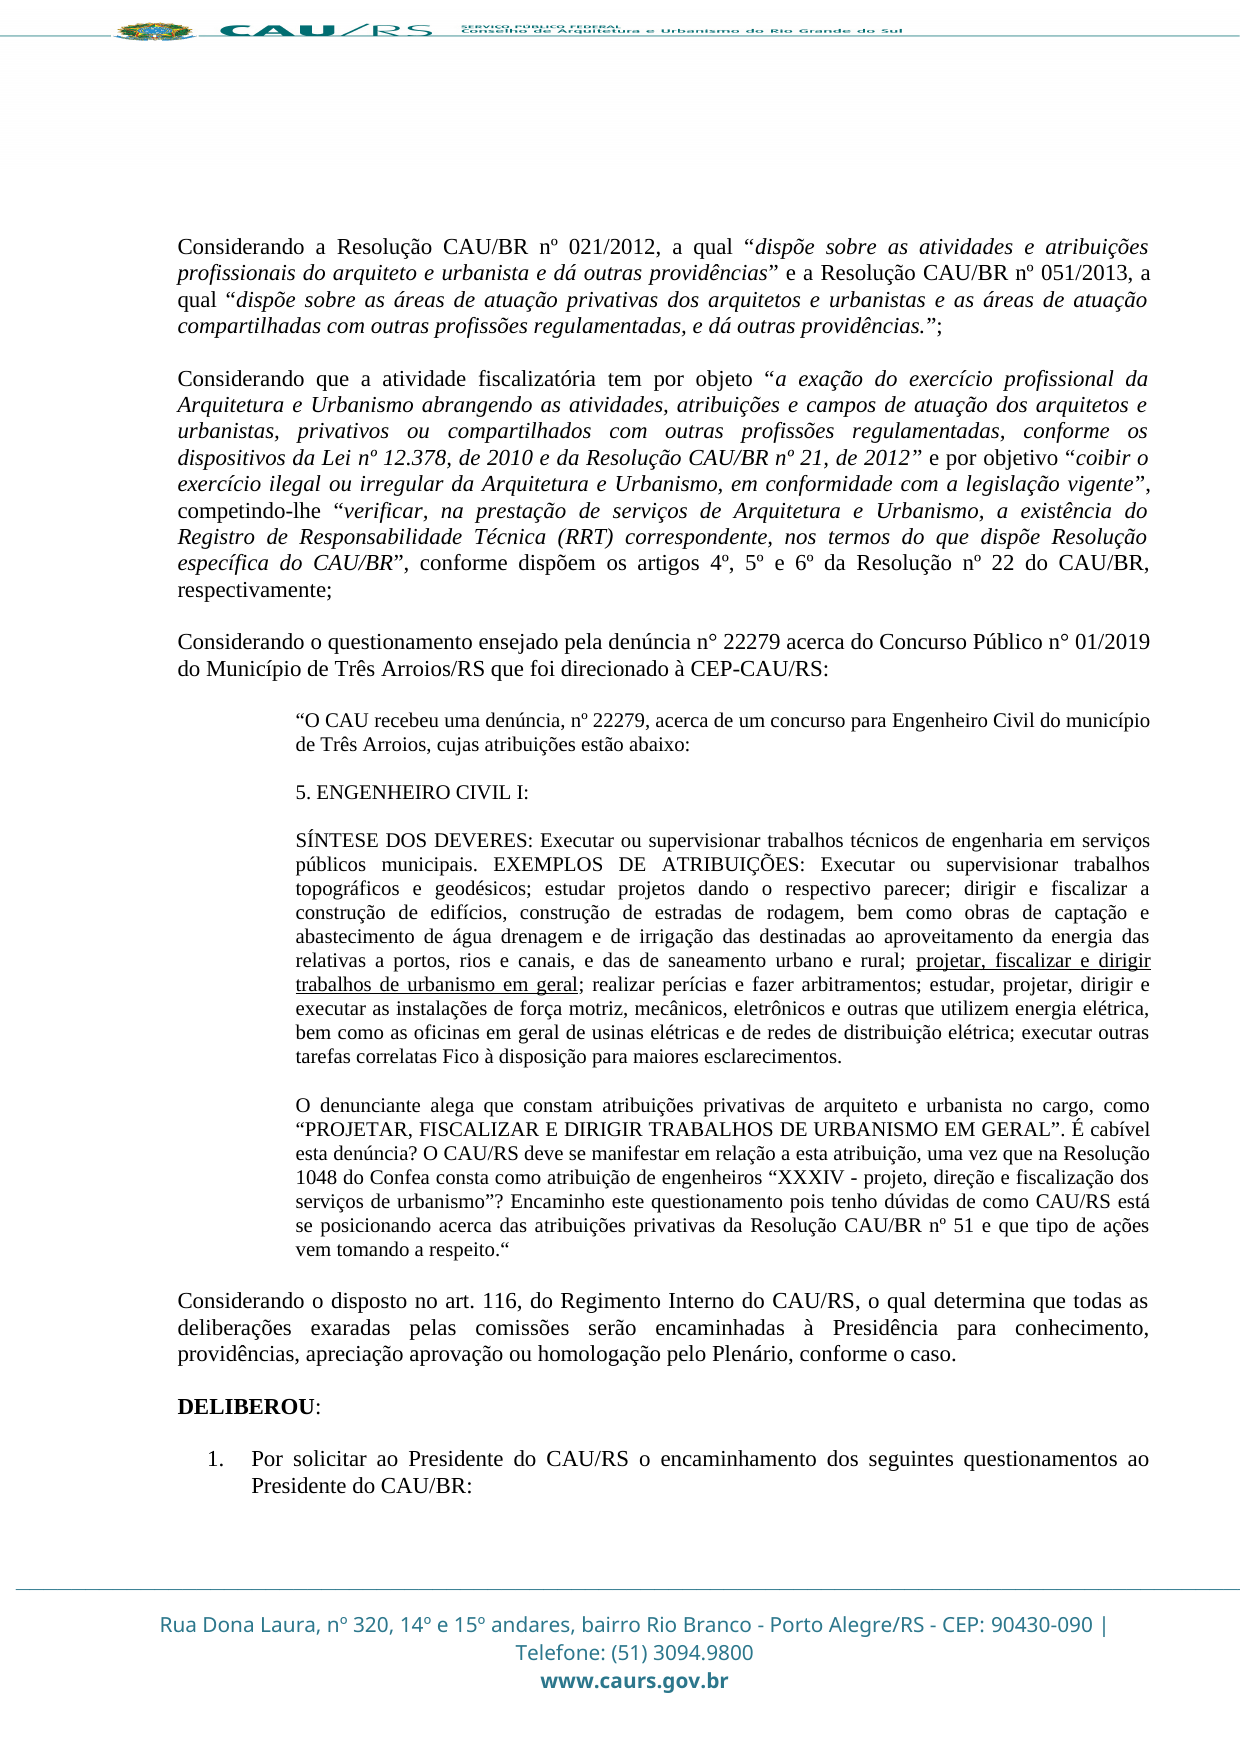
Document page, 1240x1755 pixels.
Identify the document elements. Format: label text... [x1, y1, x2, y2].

list Por solicitar ao Presidente do CAU/RS o encaminhamento dos seguintes questionamentos ao Presidente do CAU/BR: [207, 1445, 1151, 1498]
text Considerando o disposto no art. 116, do Regimento Interno do CAU/RS, o qual determina que todas as deliberações exaradas pelas comissões serão encaminhadas à Presidência para conhecimento, providências, apreciação aprovação ou homologação pelo Plenário, conforme o caso. [177, 1287, 1151, 1366]
text Considerando a Resolução CAU/BR nº 021/2012, a qual “dispõe sobre as atividades e atribuições profissionais do arquiteto e urbanista e dá outras providências” e a Resolução CAU/BR nº 051/2013, a qual “dispõe sobre as áreas de atuação privativas dos arquitetos e urbanistas e as áreas de atuação compartilhadas com outras profissões regulamentadas, e dá outras providências.”; [177, 233, 1151, 338]
text Considerando que a atividade fiscalizatória tem por objeto “a exação do exercício profissional da Arquitetura e Urbanismo abrangendo as atividades, atribuições e campos de atuação dos arquitetos e urbanistas, privativos ou compartilhados com outras profissões regulamentadas, conforme os dispositivos da Lei nº 12.378, de 2010 e da Resolução CAU/BR nº 21, de 2012” e por objetivo “coibir o exercício ilegal ou irregular da Arquitetura e Urbanismo, em conformidade com a legislação vigente”, competindo-lhe “verificar, na prestação de serviços de Arquitetura e Urbanismo, a existência do Registro de Responsabilidade Técnica (RRT) correspondente, nos termos do que dispõe Resolução específica do CAU/BR”, conforme dispõem os artigos 4º, 5º e 6º da Resolução nº 22 do CAU/BR, respectivamente; [177, 365, 1151, 602]
text DELIBEROU: [177, 1393, 1151, 1419]
text 5. ENGENHEIRO CIVIL I: [295, 780, 1151, 804]
text SÍNTESE DOS DEVERES: Executar ou supervisionar trabalhos técnicos de engenharia em serviços públicos municipais. EXEMPLOS DE ATRIBUIÇÕES: Executar ou supervisionar trabalhos topográficos e geodésicos; estudar projetos dando o respectivo parecer; dirigir e fiscalizar a construção de edifícios, construção de estradas de rodagem, bem como obras de captação e abastecimento de água drenagem e de irrigação das destinadas ao aproveitamento da energia das relativas a portos, rios e canais, e das de saneamento urbano e rural; projetar, fiscalizar e dirigir trabalhos de urbanismo em geral; realizar perícias e fazer arbitramentos; estudar, projetar, dirigir e executar as instalações de força motriz, mecânicos, eletrônicos e outras que utilizem energia elétrica, bem como as oficinas em geral de usinas elétricas e de redes de distribuição elétrica; executar outras tarefas correlatas Fico à disposição para maiores esclarecimentos. [295, 828, 1151, 1068]
text Considerando o questionamento ensejado pela denúncia n° 22279 acerca do Concurso Público n° 01/2019 do Município de Três Arroios/RS que foi direcionado à CEP-CAU/RS: [177, 628, 1151, 681]
text “O CAU recebeu uma denúncia, nº 22279, acerca de um concurso para Engenheiro Civil do município de Três Arroios, cujas atribuições estão abaixo: [295, 707, 1151, 756]
text O denunciante alega que constam atribuições privativas de arquiteto e urbanista no cargo, como “PROJETAR, FISCALIZAR E DIRIGIR TRABALHOS DE URBANISMO EM GERAL”. É cabível esta denúncia? O CAU/RS deve se manifestar em relação a esta atribuição, uma vez que na Resolução 1048 do Confea consta como atribuição de engenheiros “XXXIV - projeto, direção e fiscalização dos serviços de urbanismo”? Encaminho este questionamento pois tenho dúvidas de como CAU/RS está se posicionando acerca das atribuições privativas da Resolução CAU/BR nº 51 e que tipo de ações vem tomando a respeito.“ [295, 1092, 1151, 1261]
